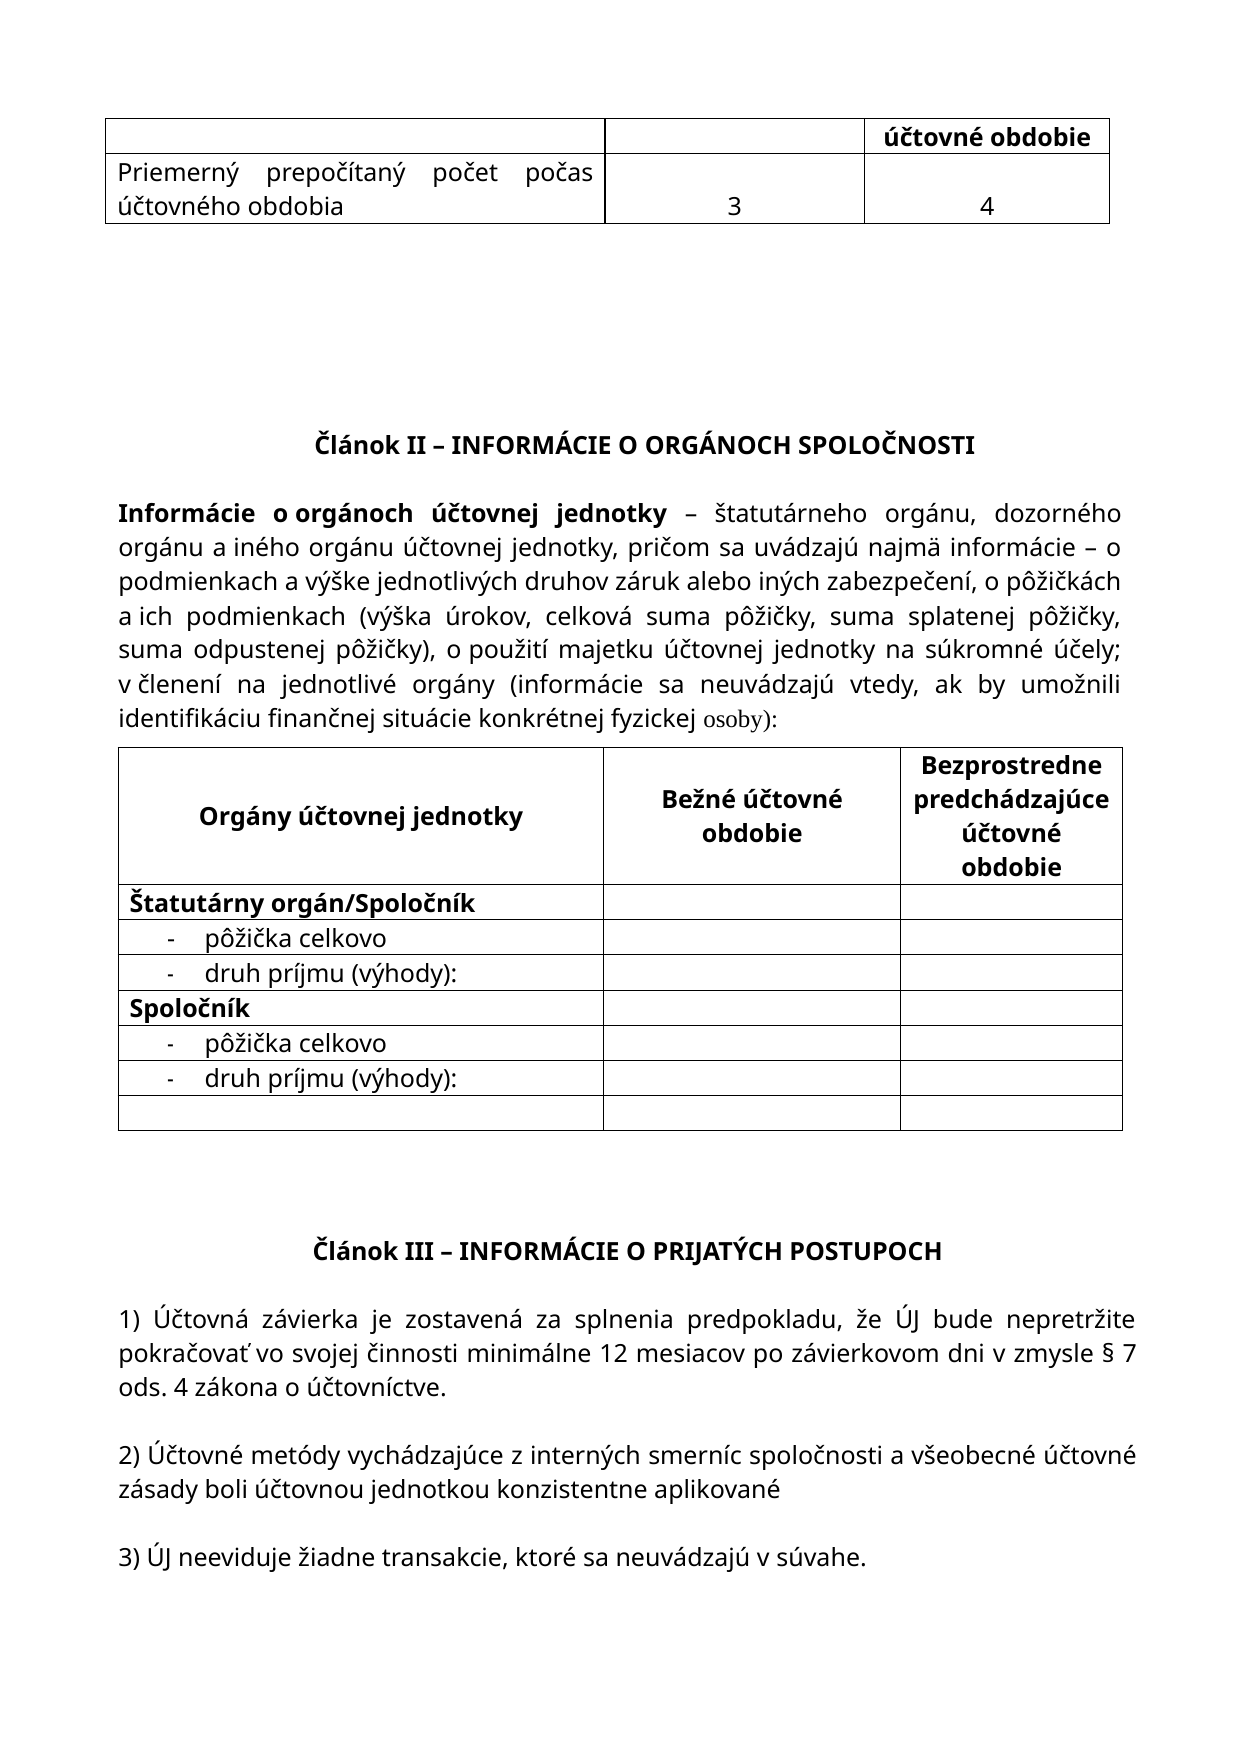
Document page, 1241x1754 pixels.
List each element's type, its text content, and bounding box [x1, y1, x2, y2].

table_cell [604, 1096, 900, 1130]
table_header [606, 119, 864, 153]
table_cell [901, 1026, 1122, 1060]
text Článok III – INFORMÁCIE O PRIJATÝCH POSTUPOCH [118, 1233, 1137, 1267]
table_header Orgány účtovnej jednotky [119, 748, 603, 884]
table_header Bezprostredne predchádzajúce účtovné obdobie [901, 748, 1122, 884]
table_cell [604, 885, 900, 919]
table_cell [604, 1026, 900, 1060]
table_cell [604, 1061, 900, 1095]
table_cell pôžička celkovo [119, 920, 603, 954]
text Článok II – INFORMÁCIE O ORGÁNOCH SPOLOČNOSTI [118, 428, 1171, 462]
table_cell [901, 955, 1122, 989]
text Informácie o orgánoch účtovnej jednotky – štatutárneho orgánu, dozorného orgánu a iného orgánu účtovnej jednotky, pričom sa uvádzajú najmä informácie – o podmienkach a výške jednotlivých druhov záruk alebo iných zabezpečení, o pôžičkách a ich podmienkach (výška úrokov, celková suma pôžičky, suma splatenej pôžičky, suma odpustenej pôžičky), o použití majetku účtovnej jednotky na súkromné účely; v členení na jednotlivé orgány (informácie sa neuvádzajú vtedy, ak by umožnili identifikáciu finančnej situácie konkrétnej fyzickej osoby): [118, 496, 1122, 734]
table_cell druh príjmu (výhody): [119, 955, 603, 989]
table_cell pôžička celkovo [119, 1026, 603, 1060]
table_cell 4 [865, 154, 1109, 222]
table_cell [604, 955, 900, 989]
table_cell [901, 920, 1122, 954]
table_cell druh príjmu (výhody): [119, 1061, 603, 1095]
table_cell [901, 991, 1122, 1024]
table_cell [901, 885, 1122, 919]
table_cell Priemerný prepočítaný počet počas účtovného obdobia [106, 154, 604, 222]
table_cell [604, 991, 900, 1024]
table_cell Spoločník [119, 991, 603, 1024]
text 2) Účtovné metódy vychádzajúce z interných smerníc spoločnosti a všeobecné účtovné zásady boli účtovnou jednotkou konzistentne aplikované [118, 1437, 1137, 1506]
table_cell [901, 1061, 1122, 1095]
table_header Bežné účtovné obdobie [604, 748, 900, 884]
table_cell [901, 1096, 1122, 1130]
text 3) ÚJ neeviduje žiadne transakcie, ktoré sa neuvádzajú v súvahe. [118, 1540, 1137, 1574]
table_cell 3 [606, 154, 864, 222]
table_cell [119, 1096, 603, 1130]
table_cell Štatutárny orgán/Spoločník [119, 885, 603, 919]
table_header účtovné obdobie [865, 119, 1109, 153]
text 1) Účtovná závierka je zostavená za splnenia predpokladu, že ÚJ bude nepretržite pokračovať vo svojej činnosti minimálne 12 mesiacov po závierkovom dni v zmysle § 7 ods. 4 zákona o účtovníctve. [118, 1301, 1137, 1403]
table_header [106, 119, 604, 153]
table_cell [604, 920, 900, 954]
